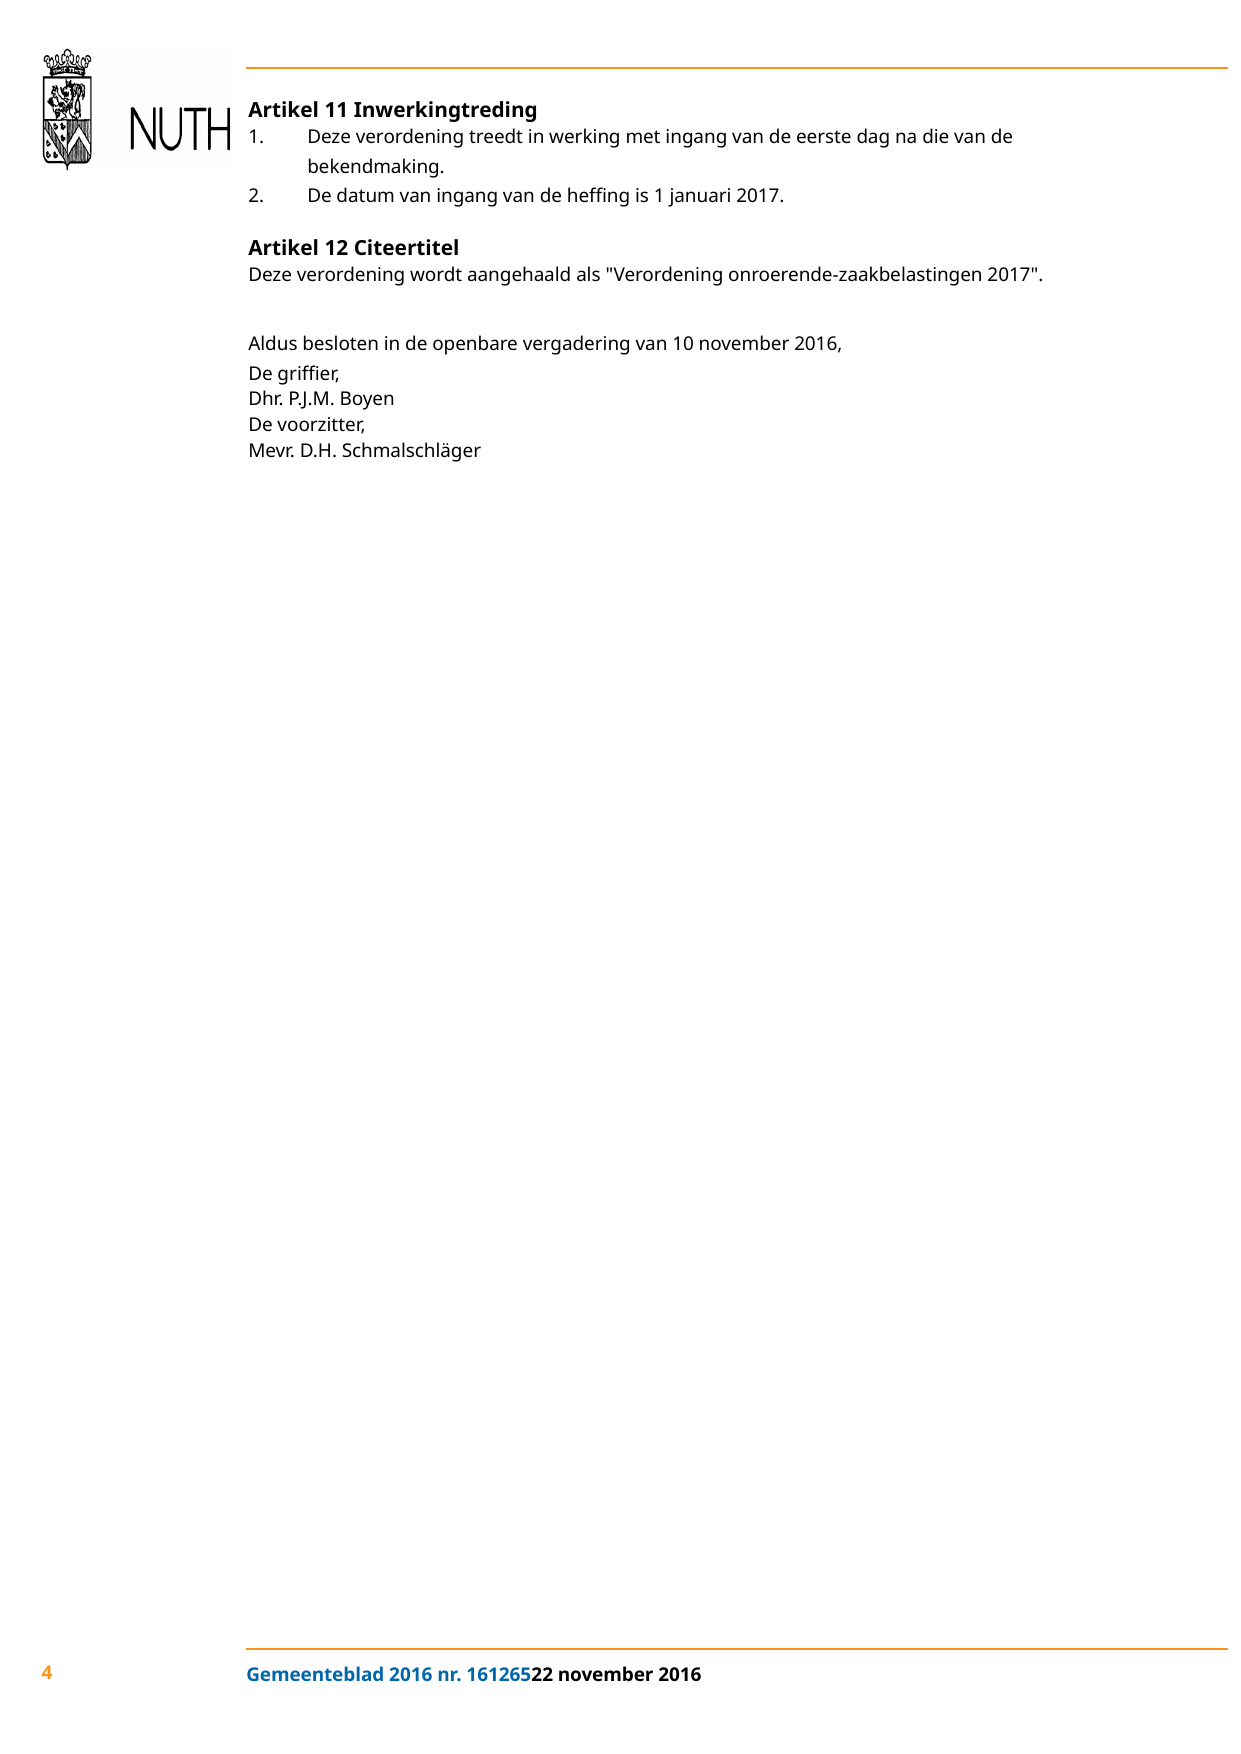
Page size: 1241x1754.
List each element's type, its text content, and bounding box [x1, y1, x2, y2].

text Mevr. D.H. Schmalschläger [248, 437, 1152, 463]
list De datum van ingang van de heffing is 1 januari 2017. [248, 182, 1152, 208]
text Artikel 11 Inwerkingtreding [248, 95, 1152, 123]
text De griffier, [248, 360, 1152, 385]
text De voorzitter, [248, 411, 1152, 437]
text Deze verordening wordt aangehaald als "Verordening onroerende-zaakbelastingen 2017". [248, 261, 1152, 287]
text Aldus besloten in de openbare vergadering van 10 november 2016, [248, 330, 1152, 356]
text Dhr. P.J.M. Boyen [248, 385, 1152, 411]
text Artikel 12 Citeertitel [248, 233, 1152, 261]
list Deze verordening treedt in werking met ingang van de eerste dag na die van de bekendmaking. [248, 123, 1152, 178]
picture [41, 47, 231, 172]
